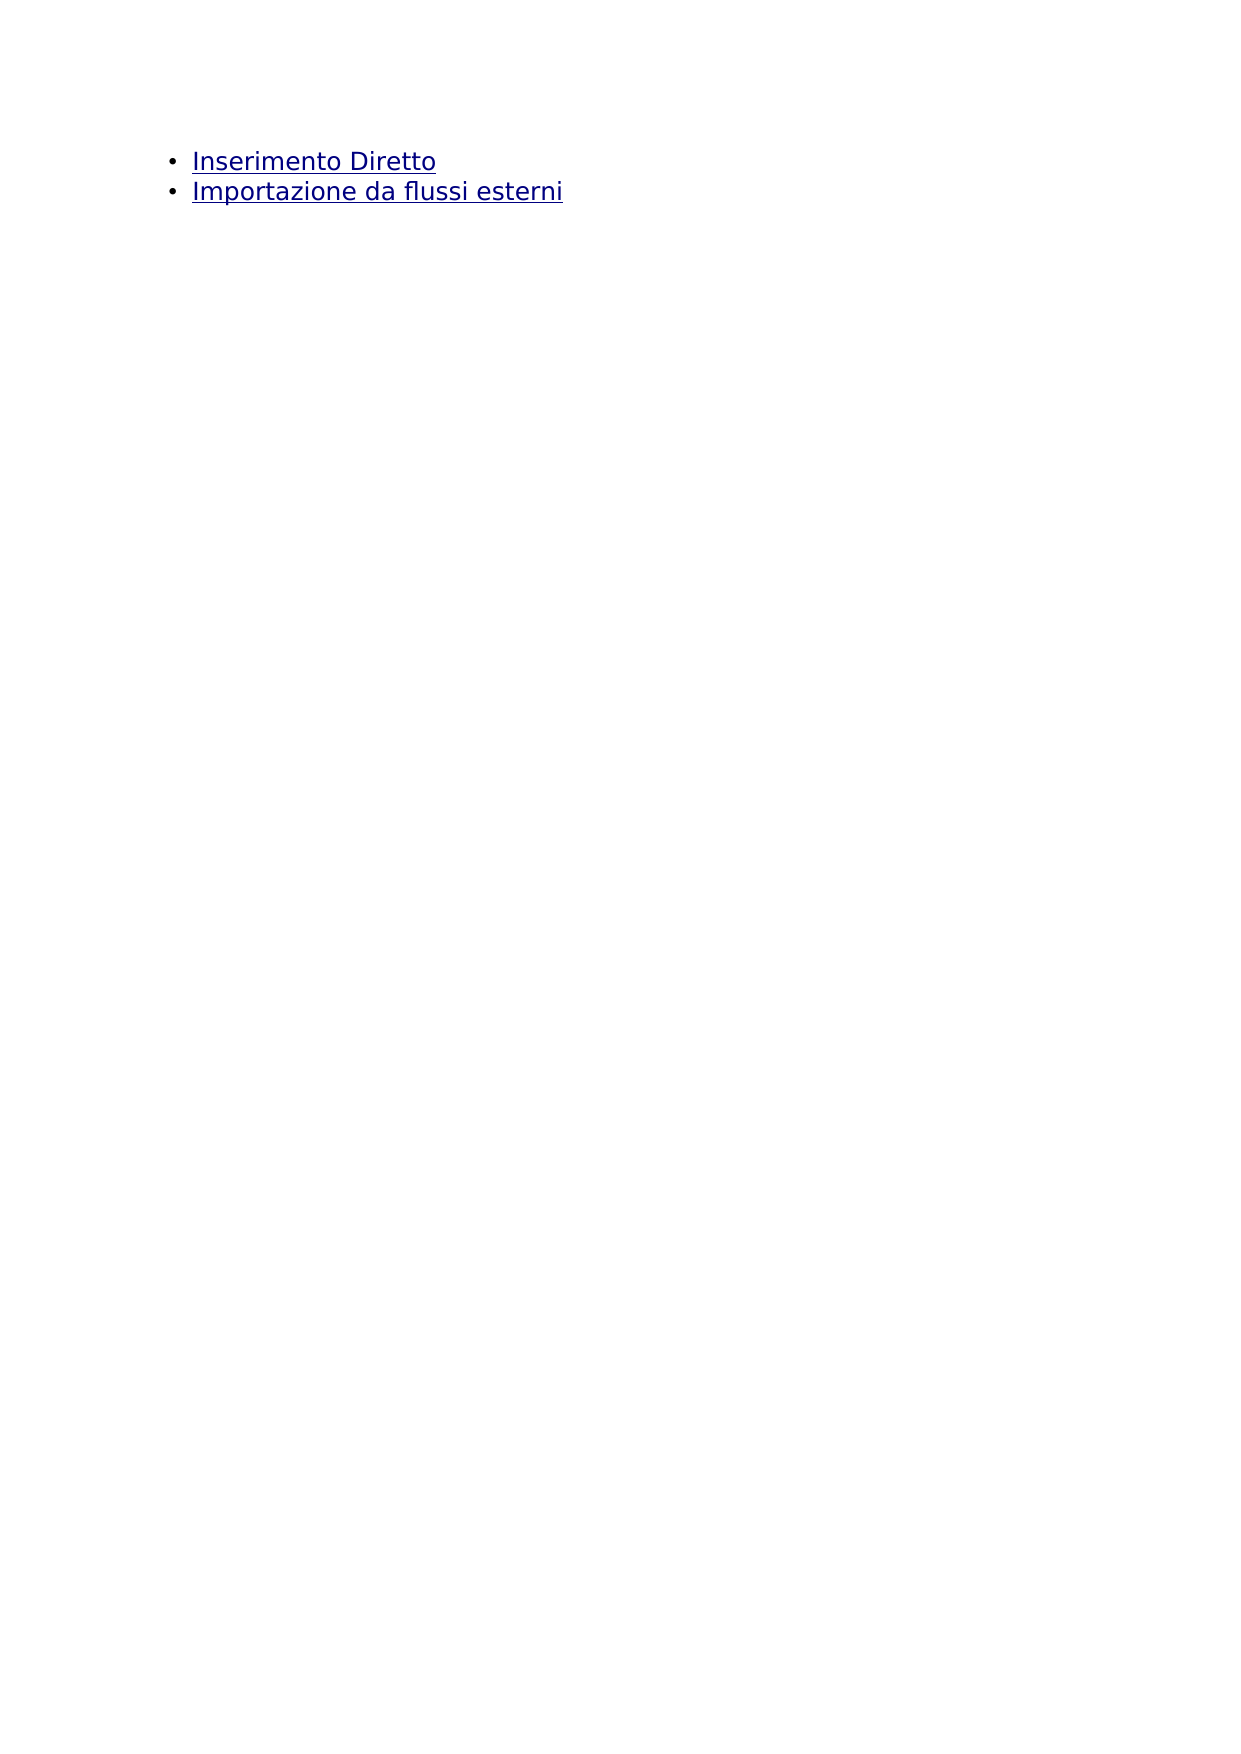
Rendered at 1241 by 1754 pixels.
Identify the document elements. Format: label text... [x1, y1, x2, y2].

list Inserimento Diretto [177, 148, 1122, 177]
list Importazione da flussi esterni [177, 177, 1122, 206]
